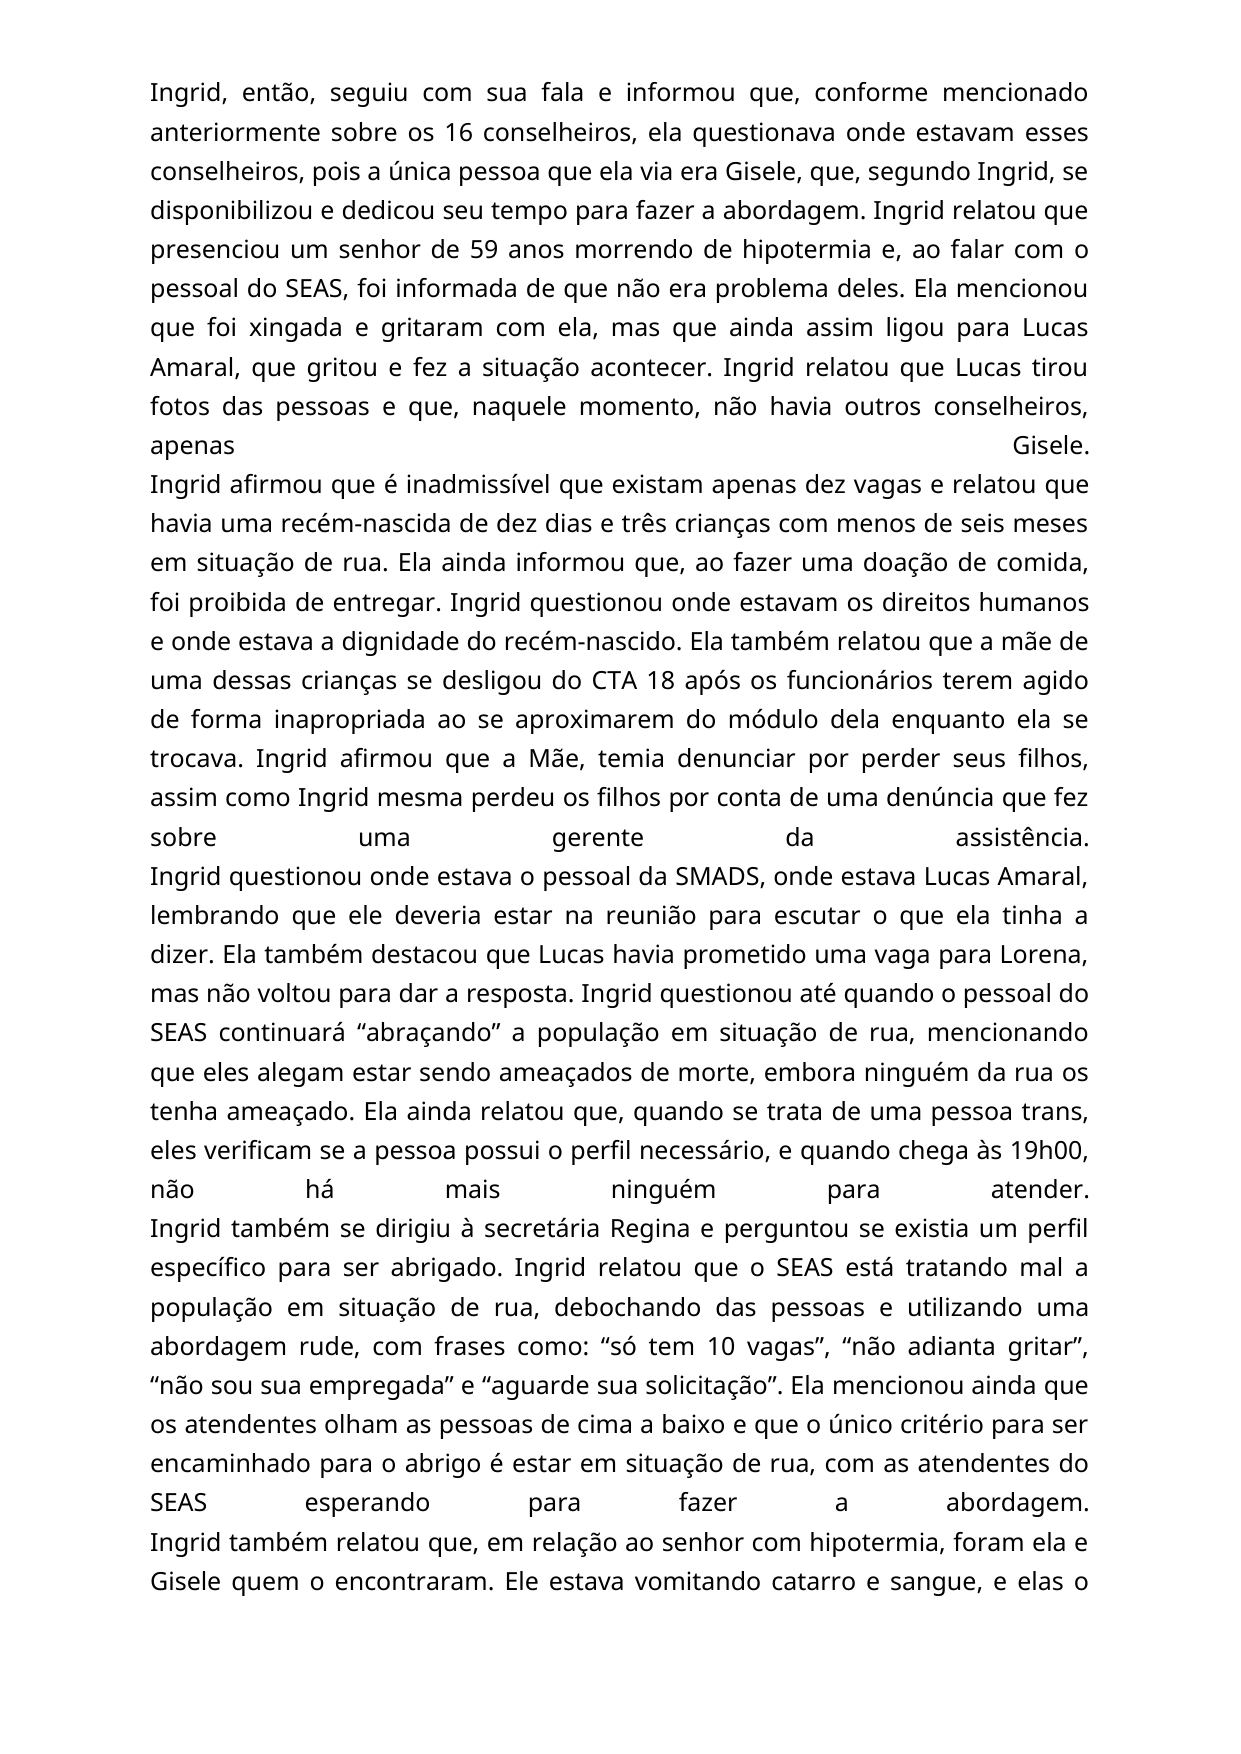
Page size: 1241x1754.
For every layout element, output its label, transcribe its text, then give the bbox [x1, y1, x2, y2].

text Ingrid, então, seguiu com sua fala e informou que, conforme mencionado anteriormente sobre os 16 conselheiros, ela questionava onde estavam esses conselheiros, pois a única pessoa que ela via era Gisele, que, segundo Ingrid, se disponibilizou e dedicou seu tempo para fazer a abordagem. Ingrid relatou que presenciou um senhor de 59 anos morrendo de hipotermia e, ao falar com o pessoal do SEAS, foi informada de que não era problema deles. Ela mencionou que foi xingada e gritaram com ela, mas que ainda assim ligou para Lucas Amaral, que gritou e fez a situação acontecer. Ingrid relatou que Lucas tirou fotos das pessoas e que, naquele momento, não havia outros conselheiros, apenas Gisele. Ingrid afirmou que é inadmissível que existam apenas dez vagas e relatou que havia uma recém-nascida de dez dias e três crianças com menos de seis meses em situação de rua. Ela ainda informou que, ao fazer uma doação de comida, foi proibida de entregar. Ingrid questionou onde estavam os direitos humanos e onde estava a dignidade do recém-nascido. Ela também relatou que a mãe de uma dessas crianças se desligou do CTA 18 após os funcionários terem agido de forma inapropriada ao se aproximarem do módulo dela enquanto ela se trocava. Ingrid afirmou que a Mãe, temia denunciar por perder seus filhos, assim como Ingrid mesma perdeu os filhos por conta de uma denúncia que fez sobre uma gerente da assistência. Ingrid questionou onde estava o pessoal da SMADS, onde estava Lucas Amaral, lembrando que ele deveria estar na reunião para escutar o que ela tinha a dizer. Ela também destacou que Lucas havia prometido uma vaga para Lorena, mas não voltou para dar a resposta. Ingrid questionou até quando o pessoal do SEAS continuará “abraçando” a população em situação de rua, mencionando que eles alegam estar sendo ameaçados de morte, embora ninguém da rua os tenha ameaçado. Ela ainda relatou que, quando se trata de uma pessoa trans, eles verificam se a pessoa possui o perfil necessário, e quando chega às 19h00, não há mais ninguém para atender. Ingrid também se dirigiu à secretária Regina e perguntou se existia um perfil específico para ser abrigado. Ingrid relatou que o SEAS está tratando mal a população em situação de rua, debochando das pessoas e utilizando uma abordagem rude, com frases como: “só tem 10 vagas”, “não adianta gritar”, “não sou sua empregada” e “aguarde sua solicitação”. Ela mencionou ainda que os atendentes olham as pessoas de cima a baixo e que o único critério para ser encaminhado para o abrigo é estar em situação de rua, com as atendentes do SEAS esperando para fazer a abordagem. Ingrid também relatou que, em relação ao senhor com hipotermia, foram ela e Gisele quem o encontraram. Ele estava vomitando catarro e sangue, e elas o [150, 75, 1090, 1597]
